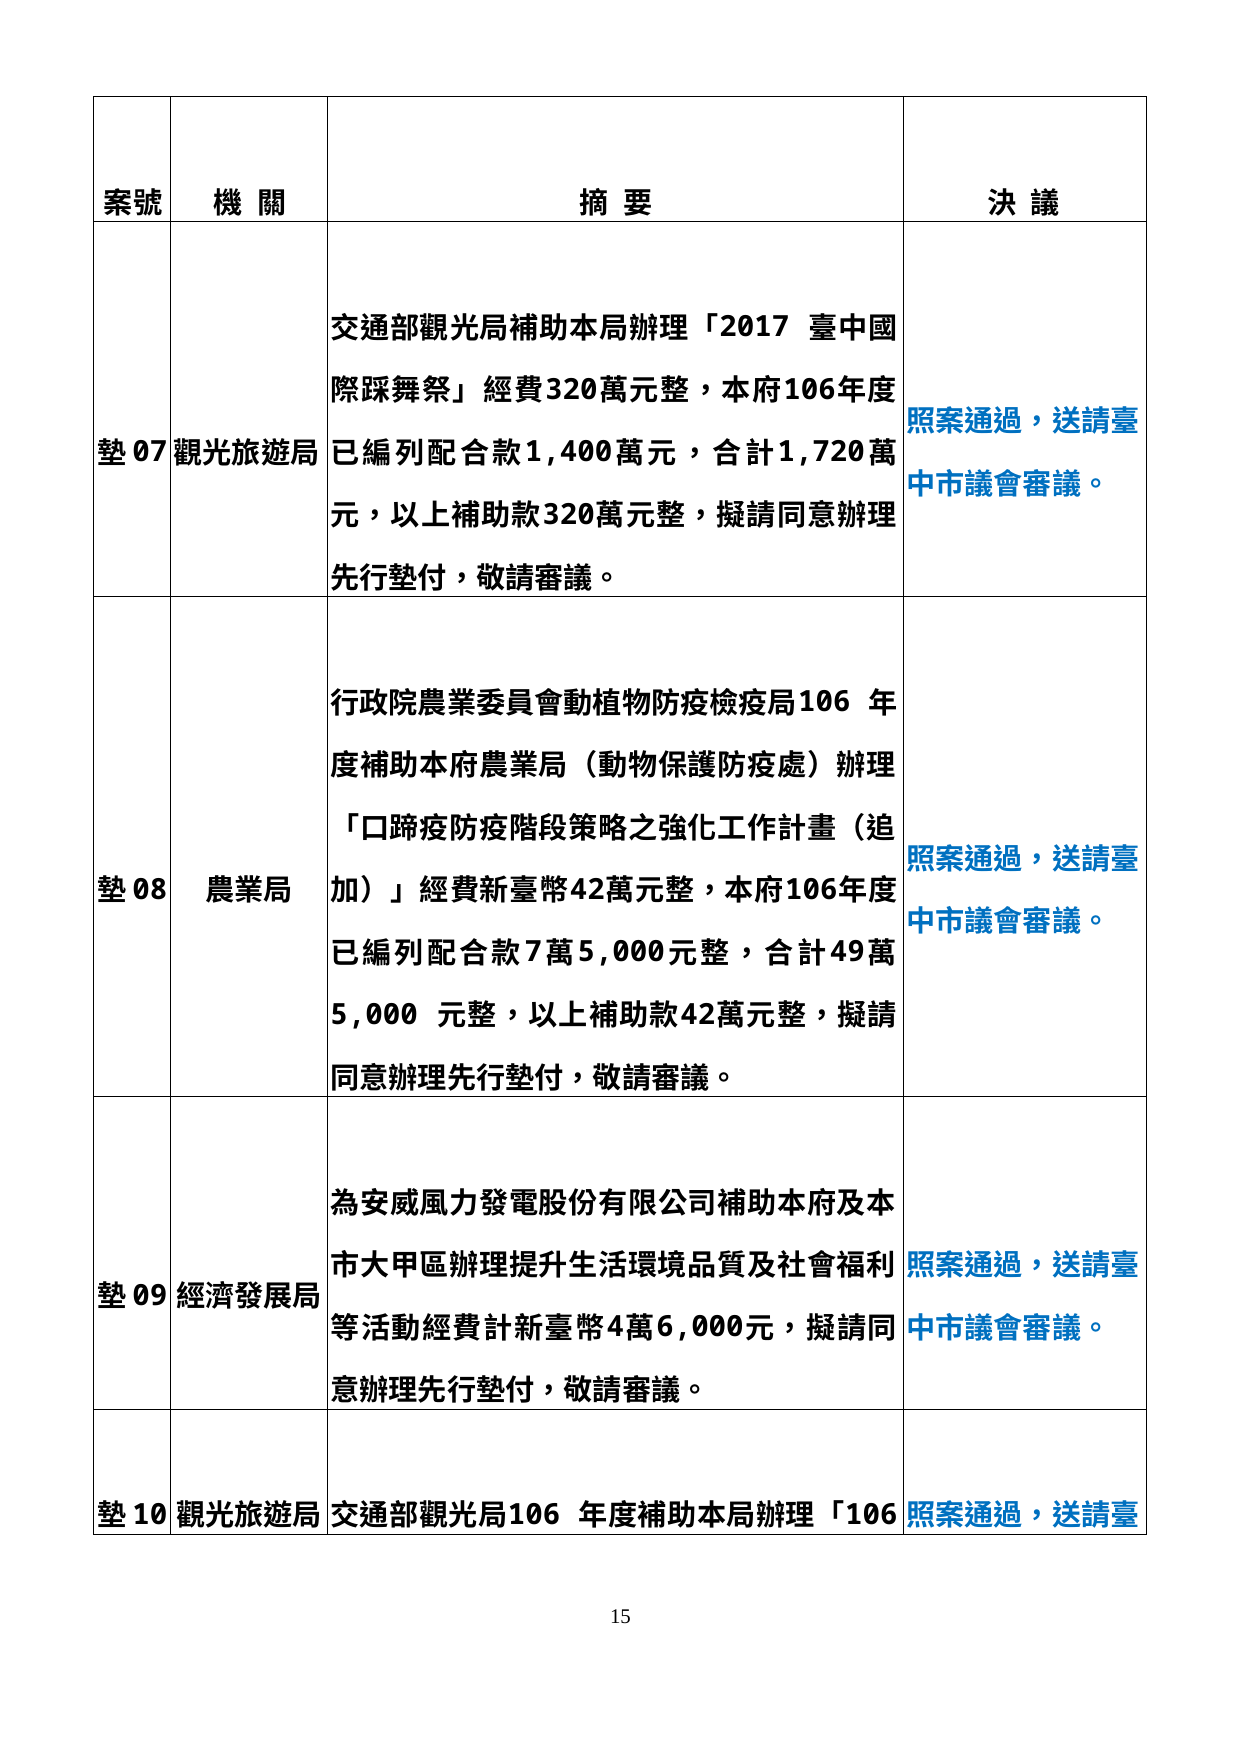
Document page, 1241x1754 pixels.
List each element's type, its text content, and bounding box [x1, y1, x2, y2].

table_cell 農業局 [171, 597, 327, 1096]
table_cell 墊07 [94, 222, 170, 596]
table_cell 交通部觀光局補助本局辦理「2017 臺中國際踩舞祭」經費320萬元整，本府106年度已編列配合款1,400萬元，合計1,720萬元，以上補助款320萬元整，擬請同意辦理先行墊付，敬請審議。 [328, 222, 903, 596]
table_cell 照案通過，送請臺 [904, 1410, 1146, 1534]
table_header 機 關 [171, 97, 327, 221]
table_cell 交通部觀光局106 年度補助本局辦理「106 [328, 1410, 903, 1534]
table_cell 照案通過，送請臺中市議會審議。 [904, 222, 1146, 596]
table_cell 墊08 [94, 597, 170, 1096]
table_cell 行政院農業委員會動植物防疫檢疫局106 年度補助本府農業局（動物保護防疫處）辦理「口蹄疫防疫階段策略之強化工作計畫（追加）」經費新臺幣42萬元整，本府106年度已編列配合款7萬5,000元整，合計49萬5,000 元整，以上補助款42萬元整，擬請同意辦理先行墊付，敬請審議。 [328, 597, 903, 1096]
table_cell 照案通過，送請臺中市議會審議。 [904, 597, 1146, 1096]
table_cell 為安威風力發電股份有限公司補助本府及本市大甲區辦理提升生活環境品質及社會福利等活動經費計新臺幣4萬6,000元，擬請同意辦理先行墊付，敬請審議。 [328, 1097, 903, 1409]
table_header 決 議 [904, 97, 1146, 221]
table_cell 墊09 [94, 1097, 170, 1409]
table_cell 觀光旅遊局 [171, 1410, 327, 1534]
table_cell 照案通過，送請臺中市議會審議。 [904, 1097, 1146, 1409]
table_header 摘 要 [328, 97, 903, 221]
table_cell 墊10 [94, 1410, 170, 1534]
table_cell 觀光旅遊局 [171, 222, 327, 596]
table_cell 經濟發展局 [171, 1097, 327, 1409]
table_header 案號 [94, 97, 170, 221]
